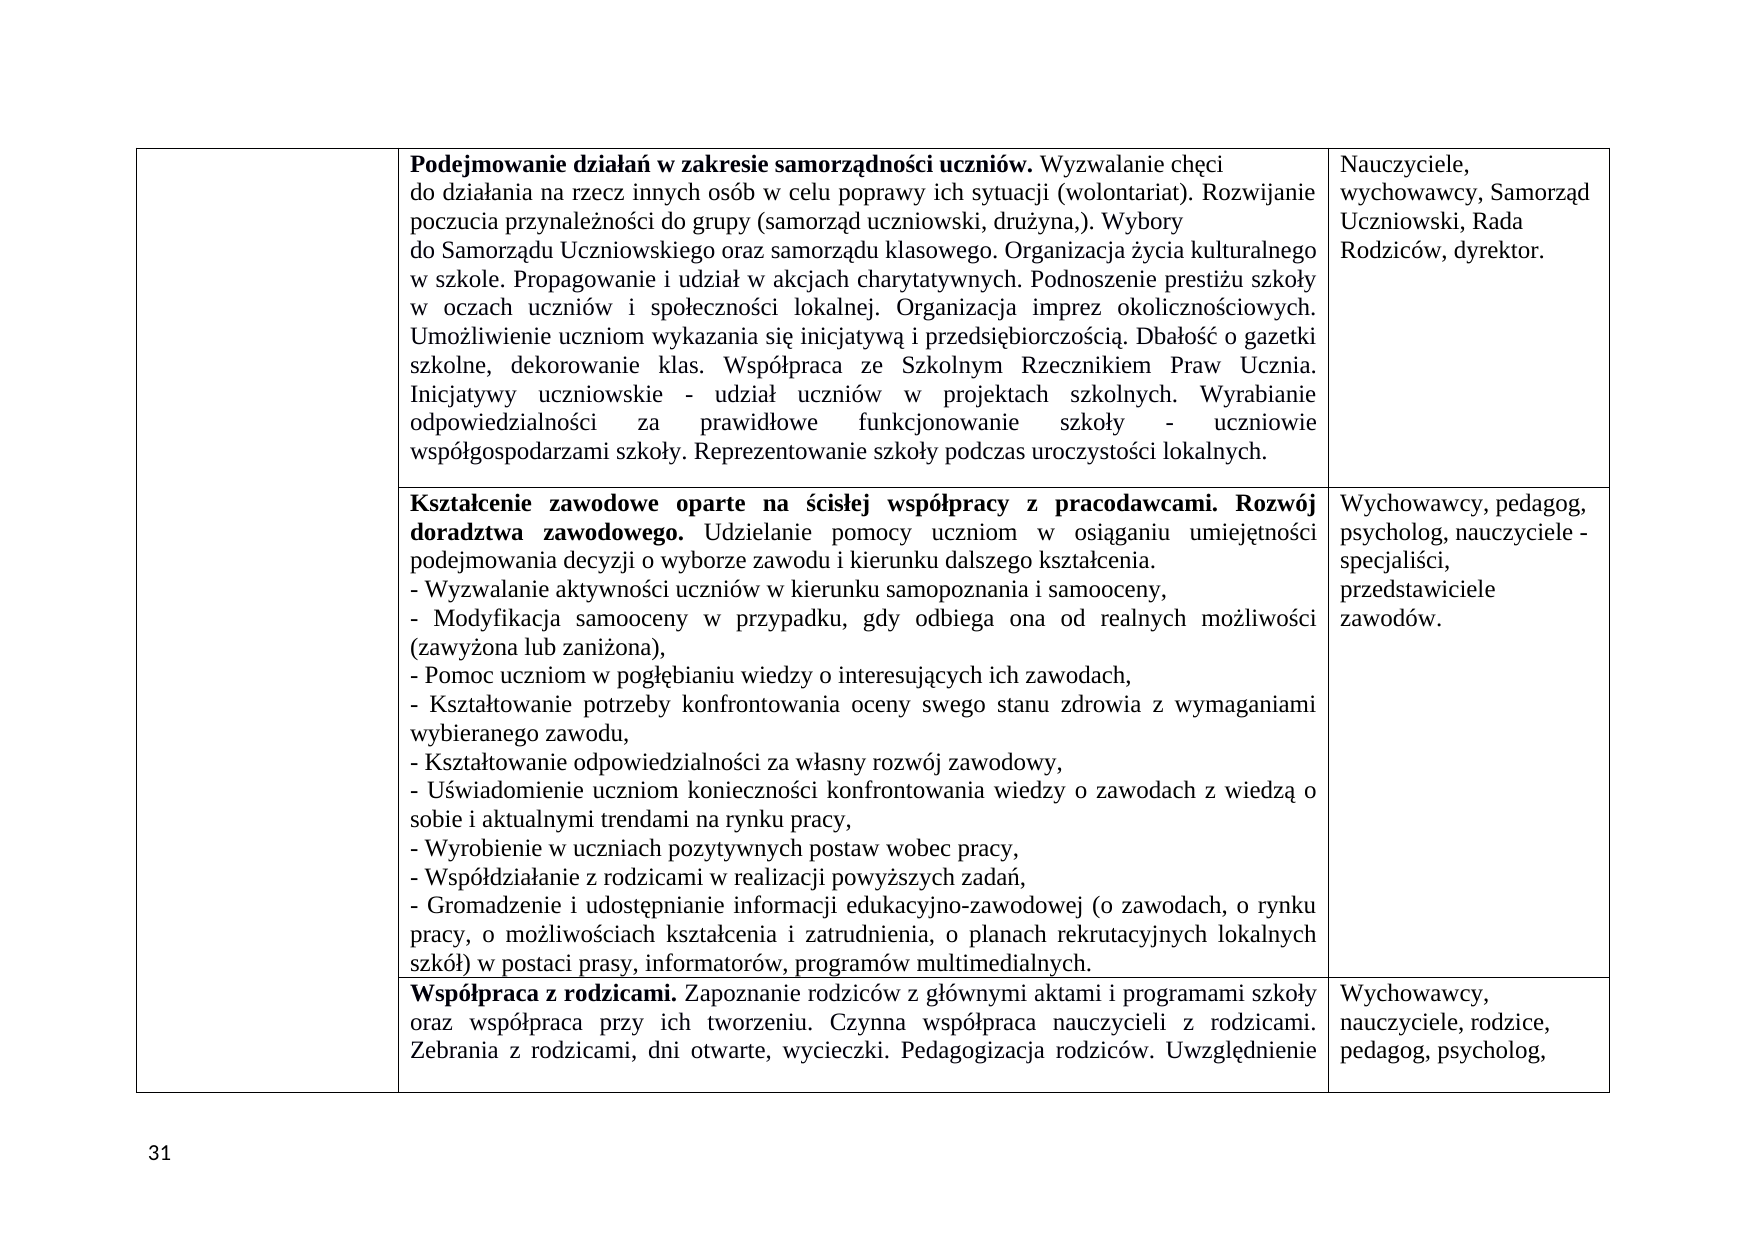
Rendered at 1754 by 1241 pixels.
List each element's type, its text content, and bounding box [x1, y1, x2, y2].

table_cell Podejmowanie działań w zakresie samorządności uczniów. Wyzwalanie chęci do działania na rzecz innych osób w celu poprawy ich sytuacji (wolontariat). Rozwijanie poczucia przynależności do grupy (samorząd uczniowski, drużyna,). Wybory do Samorządu Uczniowskiego oraz samorządu klasowego. Organizacja życia kulturalnego w szkole. Propagowanie i udział w akcjach charytatywnych. Podnoszenie prestiżu szkoły w oczach uczniów i społeczności lokalnej. Organizacja imprez okolicznościowych. Umożliwienie uczniom wykazania się inicjatywą i przedsiębiorczością. Dbałość o gazetki szkolne, dekorowanie klas. Współpraca ze Szkolnym Rzecznikiem Praw Ucznia. Inicjatywy uczniowskie - udział uczniów w projektach szkolnych. Wyrabianie odpowiedzialności za prawidłowe funkcjonowanie szkoły - uczniowie współgospodarzami szkoły. Reprezentowanie szkoły podczas uroczystości lokalnych. [399, 149, 1328, 487]
table_cell Nauczyciele, wychowawcy, Samorząd Uczniowski, Rada Rodziców, dyrektor. [1329, 149, 1609, 487]
table_cell [137, 149, 398, 1092]
table_cell Wychowawcy, pedagog, psycholog, nauczyciele - specjaliści, przedstawiciele zawodów. [1329, 488, 1609, 977]
table_cell Współpraca z rodzicami. Zapoznanie rodziców z głównymi aktami i programami szkoły oraz współpraca przy ich tworzeniu. Czynna współpraca nauczycieli z rodzicami. Zebrania z rodzicami, dni otwarte, wycieczki. Pedagogizacja rodziców. Uwzględnienie [399, 978, 1328, 1092]
table_cell Wychowawcy, nauczyciele, rodzice, pedagog, psycholog, [1329, 978, 1609, 1092]
table_cell Kształcenie zawodowe oparte na ścisłej współpracy z pracodawcami. Rozwój doradztwa zawodowego. Udzielanie pomocy uczniom w osiąganiu umiejętności podejmowania decyzji o wyborze zawodu i kierunku dalszego kształcenia. - Wyzwalanie aktywności uczniów w kierunku samopoznania i samooceny, - Modyfikacja samooceny w przypadku, gdy odbiega ona od realnych możliwości (zawyżona lub zaniżona), - Pomoc uczniom w pogłębianiu wiedzy o interesujących ich zawodach, - Kształtowanie potrzeby konfrontowania oceny swego stanu zdrowia z wymaganiami wybieranego zawodu, - Kształtowanie odpowiedzialności za własny rozwój zawodowy, - Uświadomienie uczniom konieczności konfrontowania wiedzy o zawodach z wiedzą o sobie i aktualnymi trendami na rynku pracy, - Wyrobienie w uczniach pozytywnych postaw wobec pracy, - Współdziałanie z rodzicami w realizacji powyższych zadań, - Gromadzenie i udostępnianie informacji edukacyjno-zawodowej (o zawodach, o rynku pracy, o możliwościach kształcenia i zatrudnienia, o planach rekrutacyjnych lokalnych szkół) w postaci prasy, informatorów, programów multimedialnych. [399, 488, 1328, 977]
